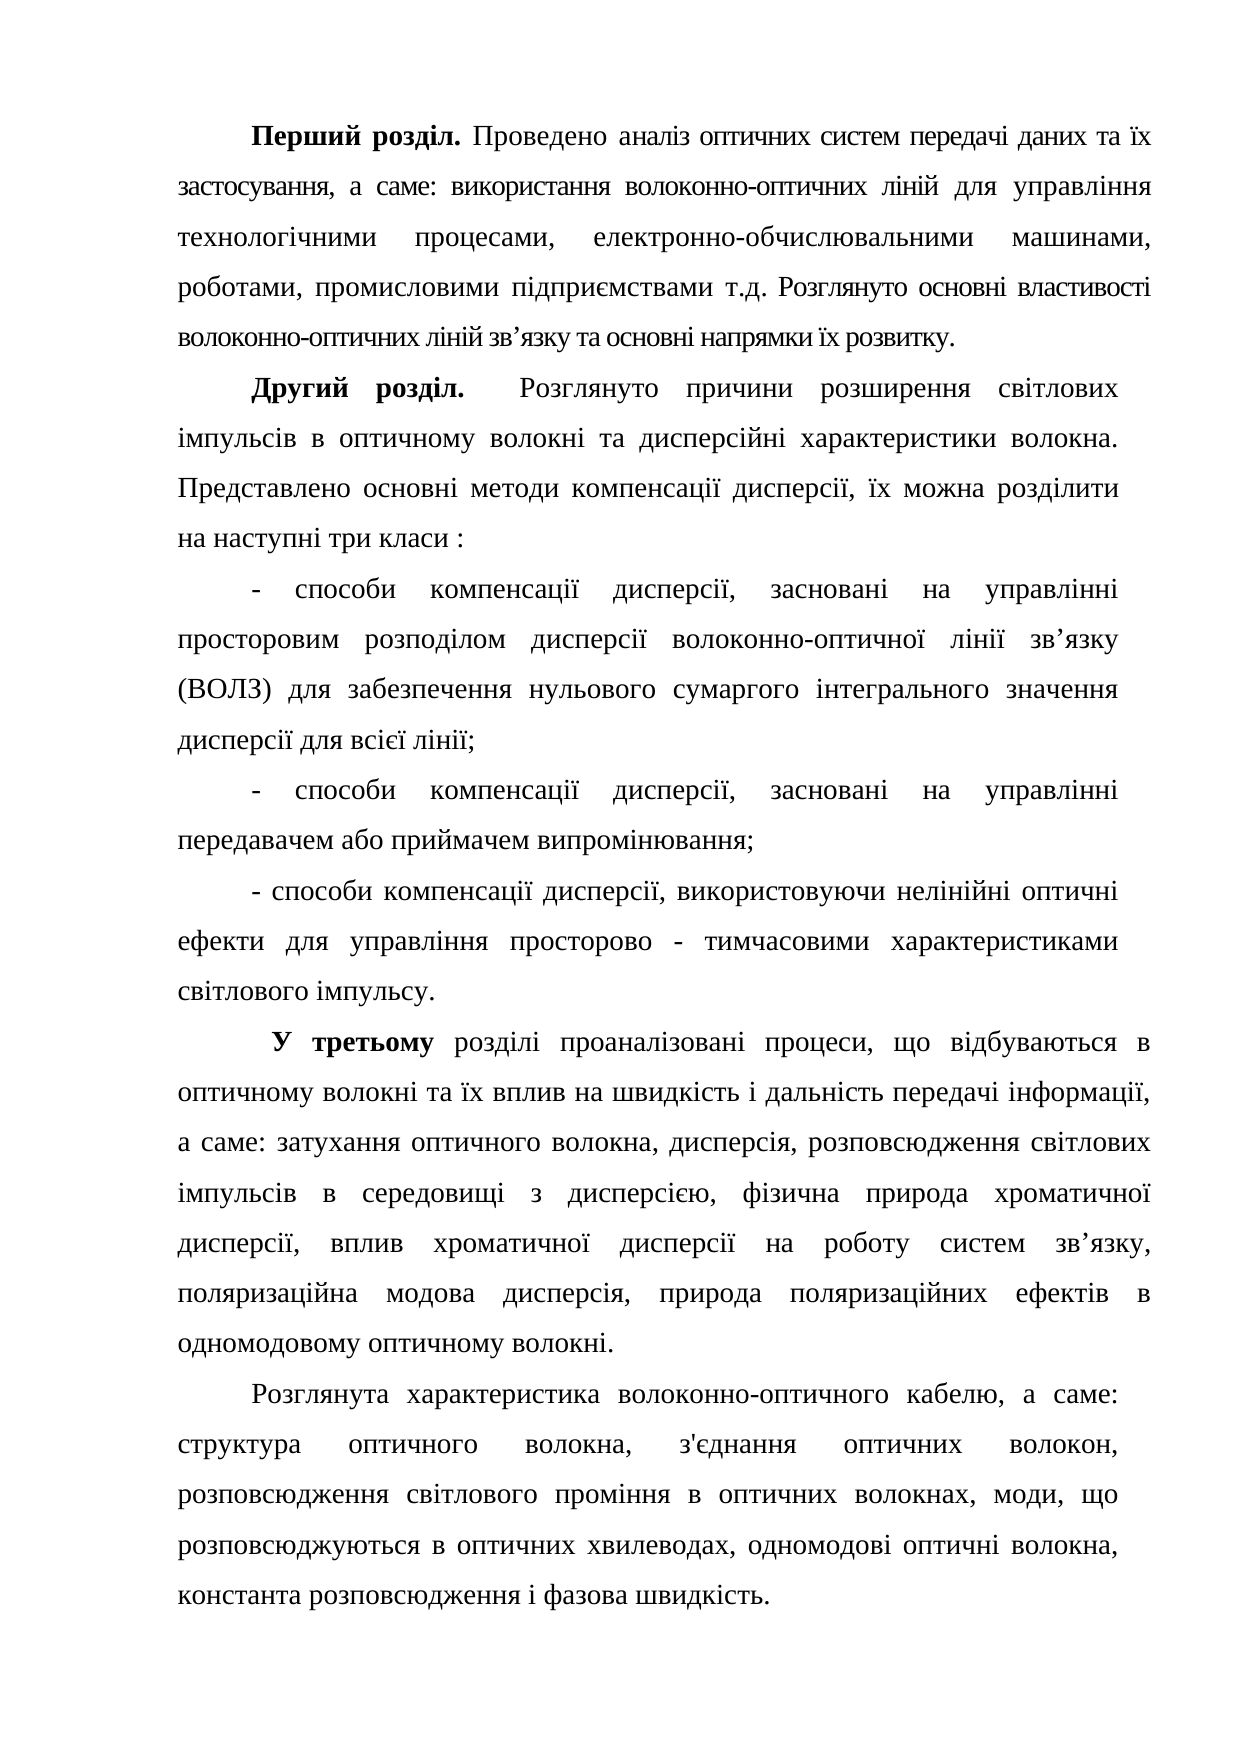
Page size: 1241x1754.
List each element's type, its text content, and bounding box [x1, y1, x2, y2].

text - способи компенсації дисперсії, засновані на управлінні просторовим розподілом дисперсії волоконно-оптичної лінії зв’язку (ВОЛЗ) для забезпечення нульового сумаргого інтегрального значення дисперсії для всієї лінії; [177, 571, 1119, 755]
text - способи компенсації дисперсії, засновані на управлінні передавачем або приймачем випромінювання; [177, 772, 1119, 856]
text У третьому розділі проаналізовані процеси, що відбуваються в оптичному волокні та їх вплив на швидкість і дальність передачі інформації, а саме: затухання оптичного волокна, дисперсія, розповсюдження світлових імпульсів в середовищі з дисперсією, фізична природа хроматичної дисперсії, вплив хроматичної дисперсії на роботу систем зв’язку, поляризаційна модова дисперсія, природа поляризаційних ефектів в одномодовому оптичному волокні. [177, 1024, 1152, 1359]
text Розглянута характеристика волоконно-оптичного кабелю, а саме: структура оптичного волокна, з'єднання оптичних волокон, розповсюдження світлового проміння в оптичних волокнах, моди, що розповсюджуються в оптичних хвилеводах, одномодові оптичні волокна, константа розповсюдження і фазова швидкість. [177, 1376, 1119, 1611]
text Перший розділ. Проведено аналіз оптичних систем передачі даних та їх застосування, а саме: використання волоконно-оптичних ліній для управління технологічними процесами, електронно-обчислювальними машинами, роботами, промисловими підприємствами т.д. Розглянуто основні властивості волоконно-оптичних ліній зв’язку та основні напрямки їх розвитку. [177, 118, 1152, 353]
text - способи компенсації дисперсії, використовуючи нелінійні оптичні ефекти для управління просторово - тимчасовими характеристиками світлового імпульсу. [177, 873, 1119, 1007]
text Другий розділ. Розглянуто причини розширення світлових імпульсів в оптичному волокні та дисперсійні характеристики волокна. Представлено основні методи компенсації дисперсії, їх можна розділити на наступні три класи : [177, 370, 1119, 554]
